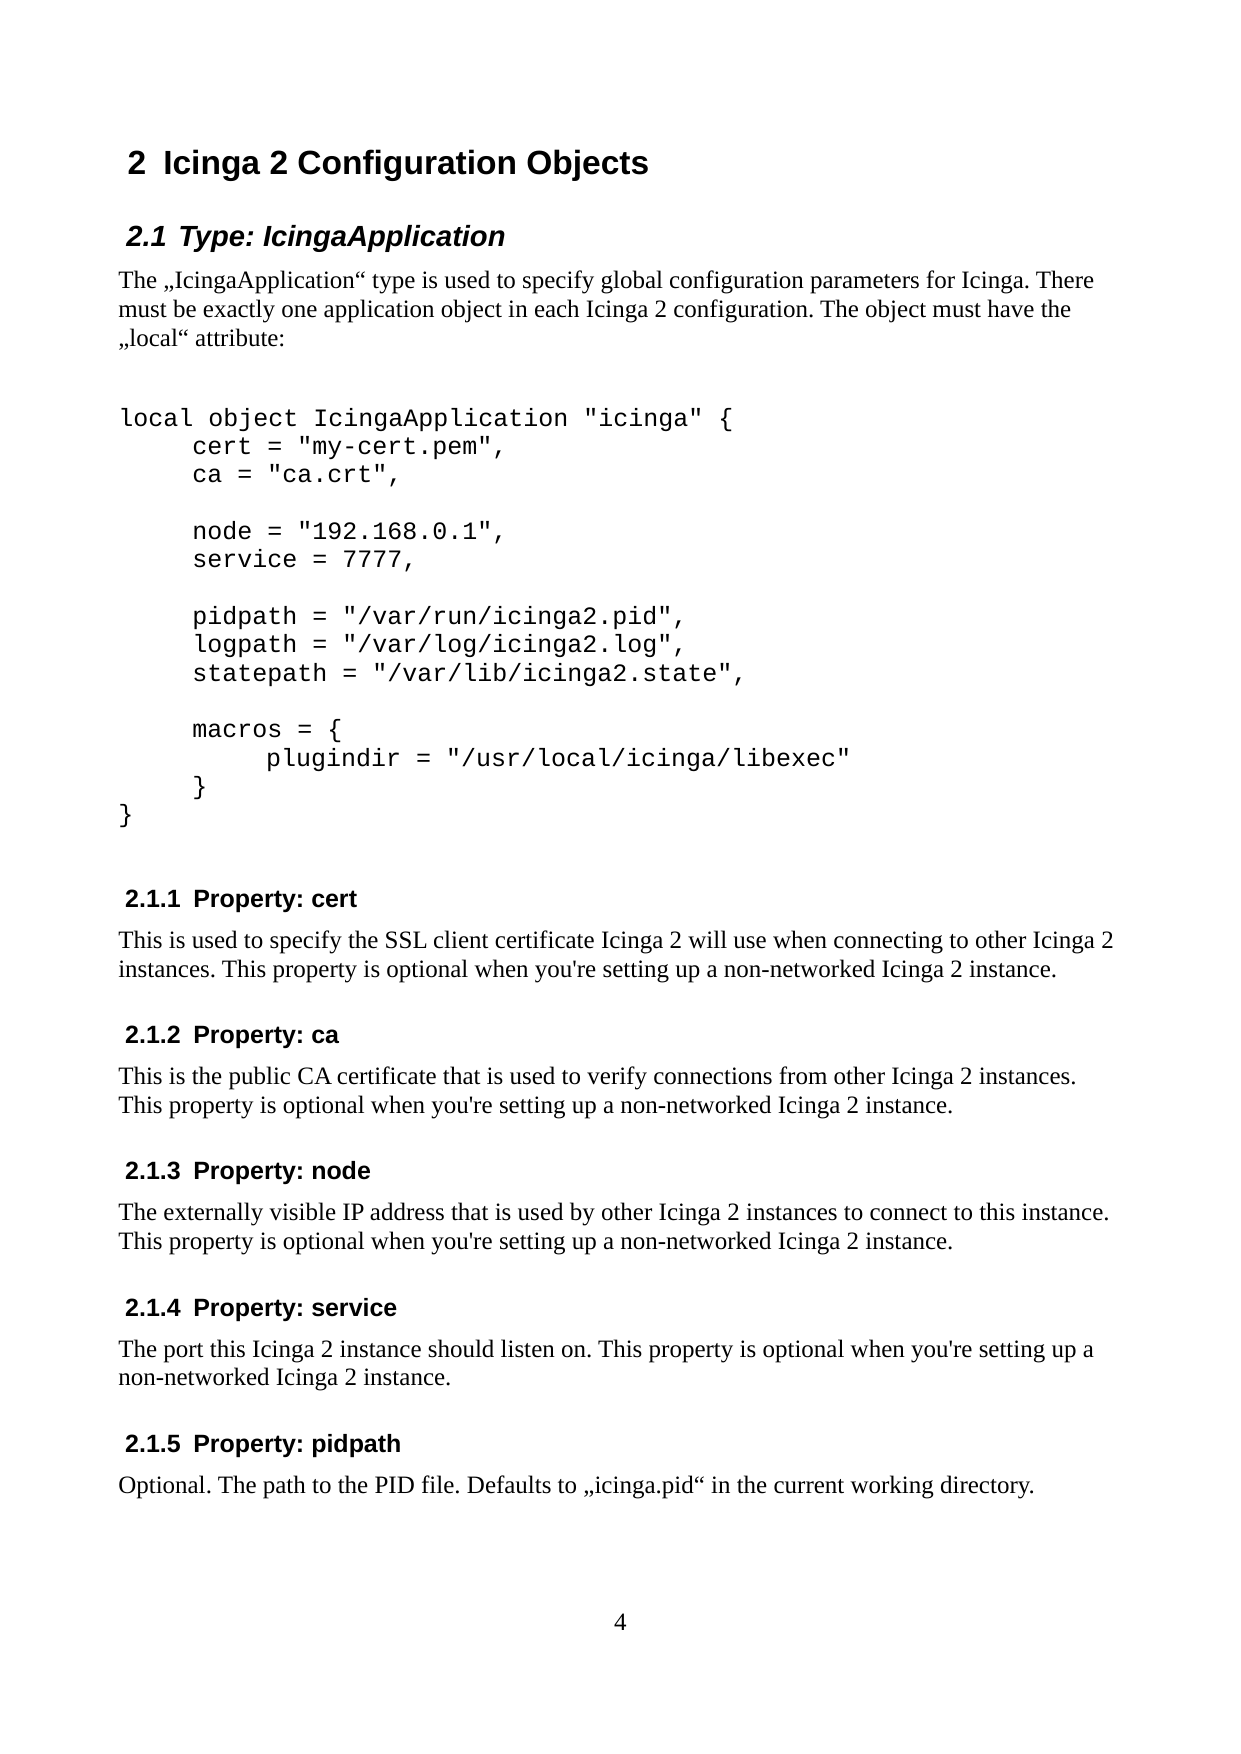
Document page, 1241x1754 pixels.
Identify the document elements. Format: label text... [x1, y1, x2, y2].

text Optional. The path to the PID file. Defaults to „icinga.pid“ in the current working directory. [118, 1470, 1122, 1499]
text local object IcingaApplication "icinga" { [118, 405, 1122, 434]
subtitle Property: ca [118, 1020, 1122, 1049]
text pidpath = "/var/run/icinga2.pid", [118, 604, 1122, 632]
text } [118, 774, 1122, 802]
subtitle Type: IcingaApplication [118, 219, 1122, 253]
text This is the public CA certificate that is used to verify connections from other Icinga 2 instances. This property is optional when you're setting up a non-networked Icinga 2 instance. [118, 1061, 1122, 1119]
text } [118, 802, 1122, 830]
text node = "192.168.0.1", [118, 519, 1122, 547]
subtitle Property: pidpath [118, 1429, 1122, 1457]
text logpath = "/var/log/icinga2.log", [118, 632, 1122, 660]
subtitle Property: cert [118, 884, 1122, 912]
text plugindir = "/usr/local/icinga/libexec" [118, 745, 1122, 774]
text This is used to specify the SSL client certificate Icinga 2 will use when connecting to other Icinga 2 instances. This property is optional when you're setting up a non-networked Icinga 2 instance. [118, 925, 1122, 982]
text macros = { [118, 717, 1122, 745]
text statepath = "/var/lib/icinga2.state", [118, 660, 1122, 689]
subtitle Property: node [118, 1156, 1122, 1185]
subtitle Icinga 2 Configuration Objects [118, 143, 1122, 182]
text The externally visible IP address that is used by other Icinga 2 instances to connect to this instance. This property is optional when you're setting up a non-networked Icinga 2 instance. [118, 1197, 1122, 1255]
text The port this Icinga 2 instance should listen on. This property is optional when you're setting up a non-networked Icinga 2 instance. [118, 1334, 1122, 1391]
subtitle Property: service [118, 1292, 1122, 1321]
text The „IcingaApplication“ type is used to specify global configuration parameters for Icinga. There must be exactly one application object in each Icinga 2 configuration. The object must have the „local“ attribute: [118, 265, 1122, 352]
text cert = "my-cert.pem", [118, 434, 1122, 462]
text service = 7777, [118, 547, 1122, 575]
text ca = "ca.crt", [118, 462, 1122, 490]
